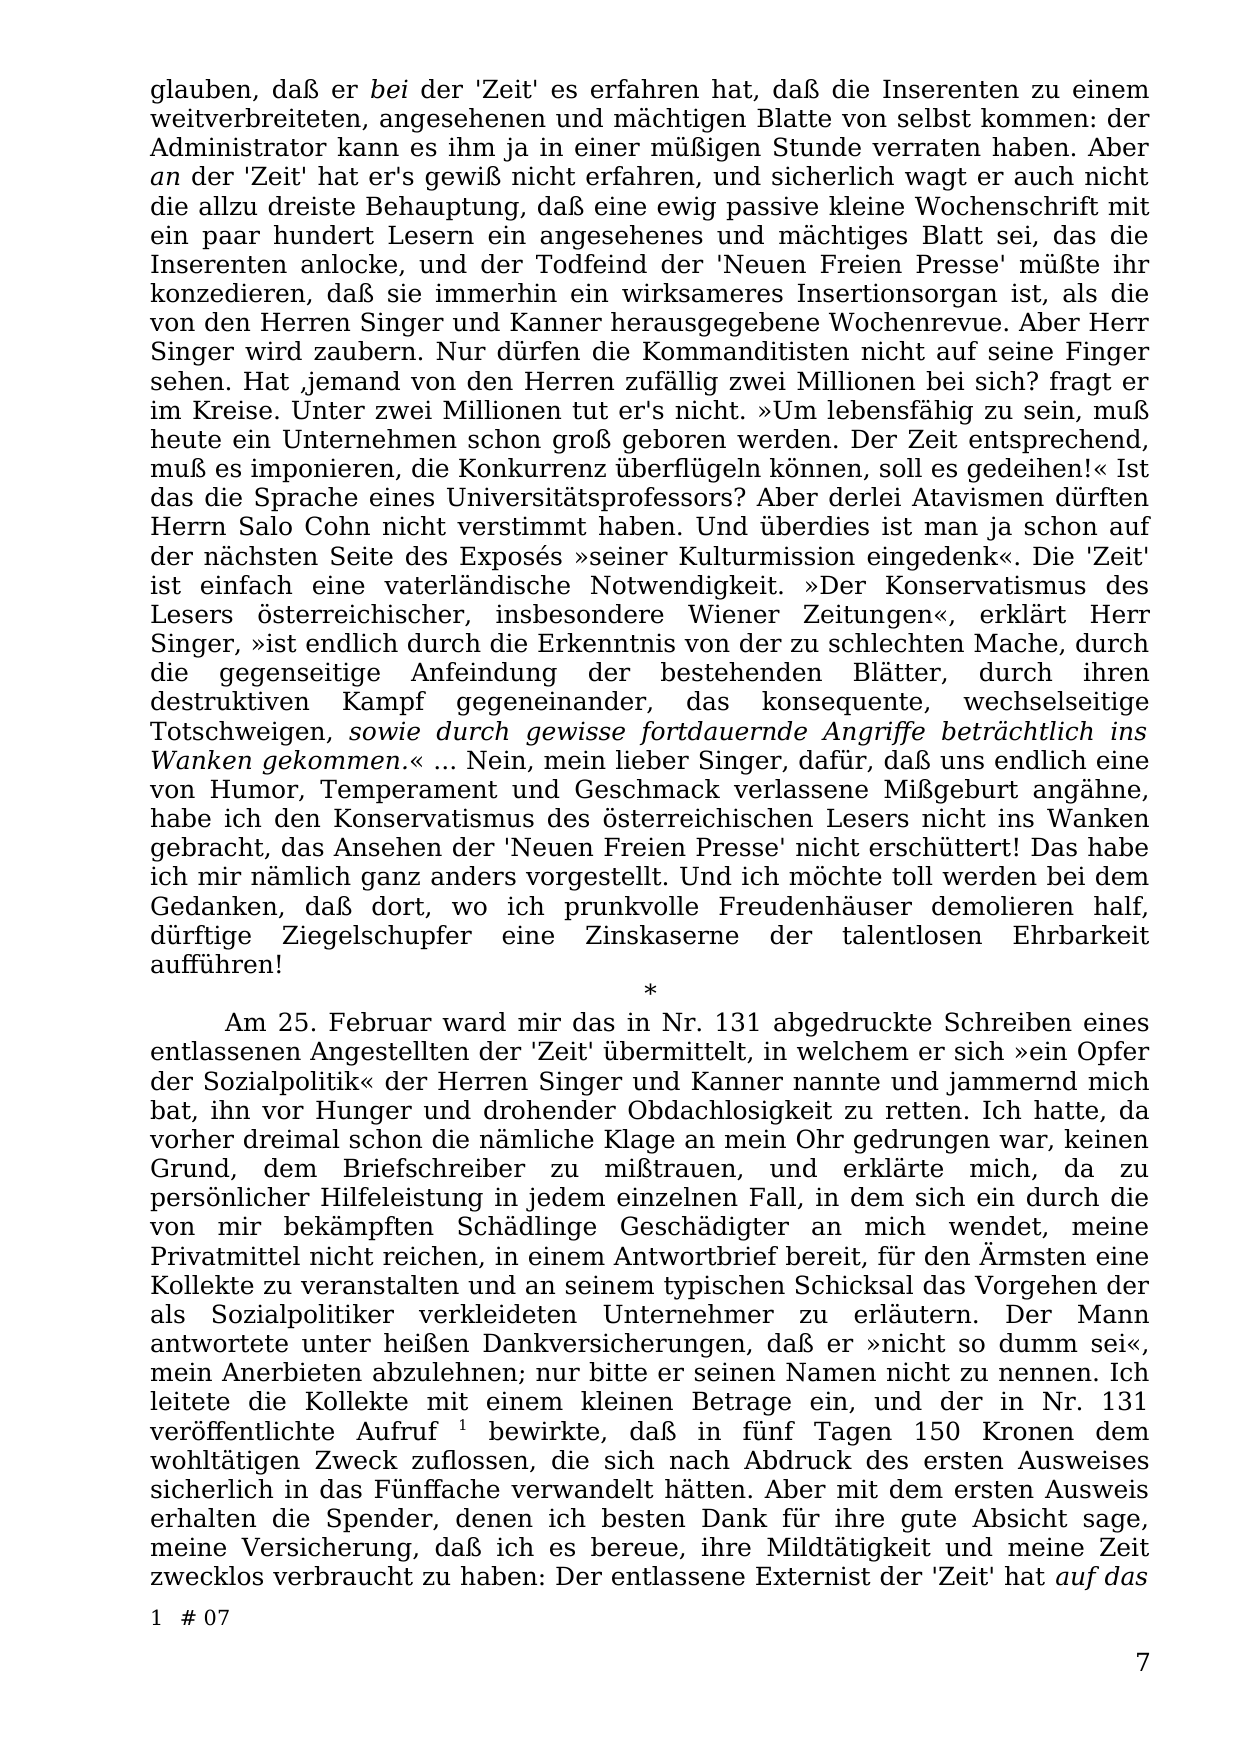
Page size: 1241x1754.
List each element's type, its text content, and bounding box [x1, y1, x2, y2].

text glauben, daß er bei der 'Zeit' es erfahren hat, daß die Inserenten zu einem weitverbreiteten, angesehenen und mächtigen Blatte von selbst kommen: der Administrator kann es ihm ja in einer müßigen Stunde verraten haben. Aber an der 'Zeit' hat er's gewiß nicht erfahren, und sicherlich wagt er auch nicht die allzu dreiste Behauptung, daß eine ewig passive kleine Wochenschrift mit ein paar hundert Lesern ein angesehenes und mächtiges Blatt sei, das die Inserenten anlocke, und der Todfeind der 'Neuen Freien Presse' müßte ihr konzedieren, daß sie immerhin ein wirksameres Insertionsorgan ist, als die von den Herren Singer und Kanner herausgegebene Wochenrevue. Aber Herr Singer wird zaubern. Nur dürfen die Kommanditisten nicht auf seine Finger sehen. Hat ,jemand von den Herren zufällig zwei Millionen bei sich? fragt er im Kreise. Unter zwei Millionen tut er's nicht. »Um lebensfähig zu sein, muß heute ein Unternehmen schon groß geboren werden. Der Zeit entsprechend, muß es imponieren, die Konkurrenz überflügeln können, soll es gedeihen!« Ist das die Sprache eines Universitätsprofessors? Aber derlei Atavismen dürften Herrn Salo Cohn nicht verstimmt haben. Und überdies ist man ja schon auf der nächsten Seite des Exposés »seiner Kulturmission eingedenk«. Die 'Zeit' ist einfach eine vaterländische Notwendigkeit. »Der Konservatismus des Lesers österreichischer, insbesondere Wiener Zeitun­gen«, erklärt Herr Singer, »ist endlich durch die Erkenntnis von der zu schlechten Mache, durch die gegenseitige Anfeindung der bestehenden Blätter, durch ihren destruktiven Kampf gegeneinander, das konsequente, wechselseitige Totschweigen, sowie durch gewisse fortdauernde Angriffe beträchtlich ins Wanken gekommen.« ... Nein, mein lieber Singer, dafür, daß uns endlich eine von Humor, Temperament und Geschmack verlassene Mißgeburt angähne, habe ich den Konservatismus des österreichischen Lesers nicht ins Wanken gebracht, das Ansehen der 'Neuen Freien Presse' nicht erschüttert! Das habe ich mir nämlich ganz anders vorgestellt. Und ich möchte toll werden bei dem Gedanken, daß dort, wo ich prunkvolle Freudenhäuser demolieren half, dürftige Ziegelschupfer eine Zinskaserne der talentlosen Ehrbarkeit aufführen! [150, 75, 1151, 979]
text # 07 [150, 1606, 1151, 1631]
text Am 25. Februar ward mir das in Nr. 131 abgedruckte Schreiben eines entlassenen Angestellten der 'Zeit' übermittelt, in welchem er sich »ein Opfer der Sozialpolitik« der Herren Singer und Kanner nannte und jammernd mich bat, ihn vor Hunger und drohender Obdachlosigkeit zu retten. Ich hatte, da vorher dreimal schon die nämliche Klage an mein Ohr gedrungen war, keinen Grund, dem Briefschreiber zu mißtrauen, und erklärte mich, da zu persönlicher Hilfeleistung in jedem einzelnen Fall, in dem sich ein durch die von mir bekämpften Schädlinge Geschädigter an mich wendet, meine Privatmittel nicht reichen, in einem Antwortbrief bereit, für den Ärmsten eine Kollekte zu veranstalten und an seinem typischen Schicksal das Vorgehen der als Sozialpolitiker verkleideten Unternehmer zu erläutern. Der Mann antwortete unter heißen Dankversicherungen, daß er »nicht so dumm sei«, mein Anerbieten abzulehnen; nur bitte er seinen Namen nicht zu nennen. Ich leitete die Kollekte mit einem kleinen Betrage ein, und der in Nr. 131 veröffentlichte Aufruf bewirkte, daß in fünf Tagen 150 Kronen dem wohltätigen Zweck zuflossen, die sich nach Abdruck des ersten Ausweises sicherlich in das Fünffache verwandelt hätten. Aber mit dem ersten Ausweis erhalten die Spender, denen ich besten Dank für ihre gute Absicht sage, meine Versicherung, daß ich es bereue, ihre Mildtätigkeit und meine Zeit zwecklos verbraucht zu haben: Der entlassene Externist der 'Zeit' hat auf das [150, 1008, 1151, 1592]
text * [150, 979, 1151, 1008]
